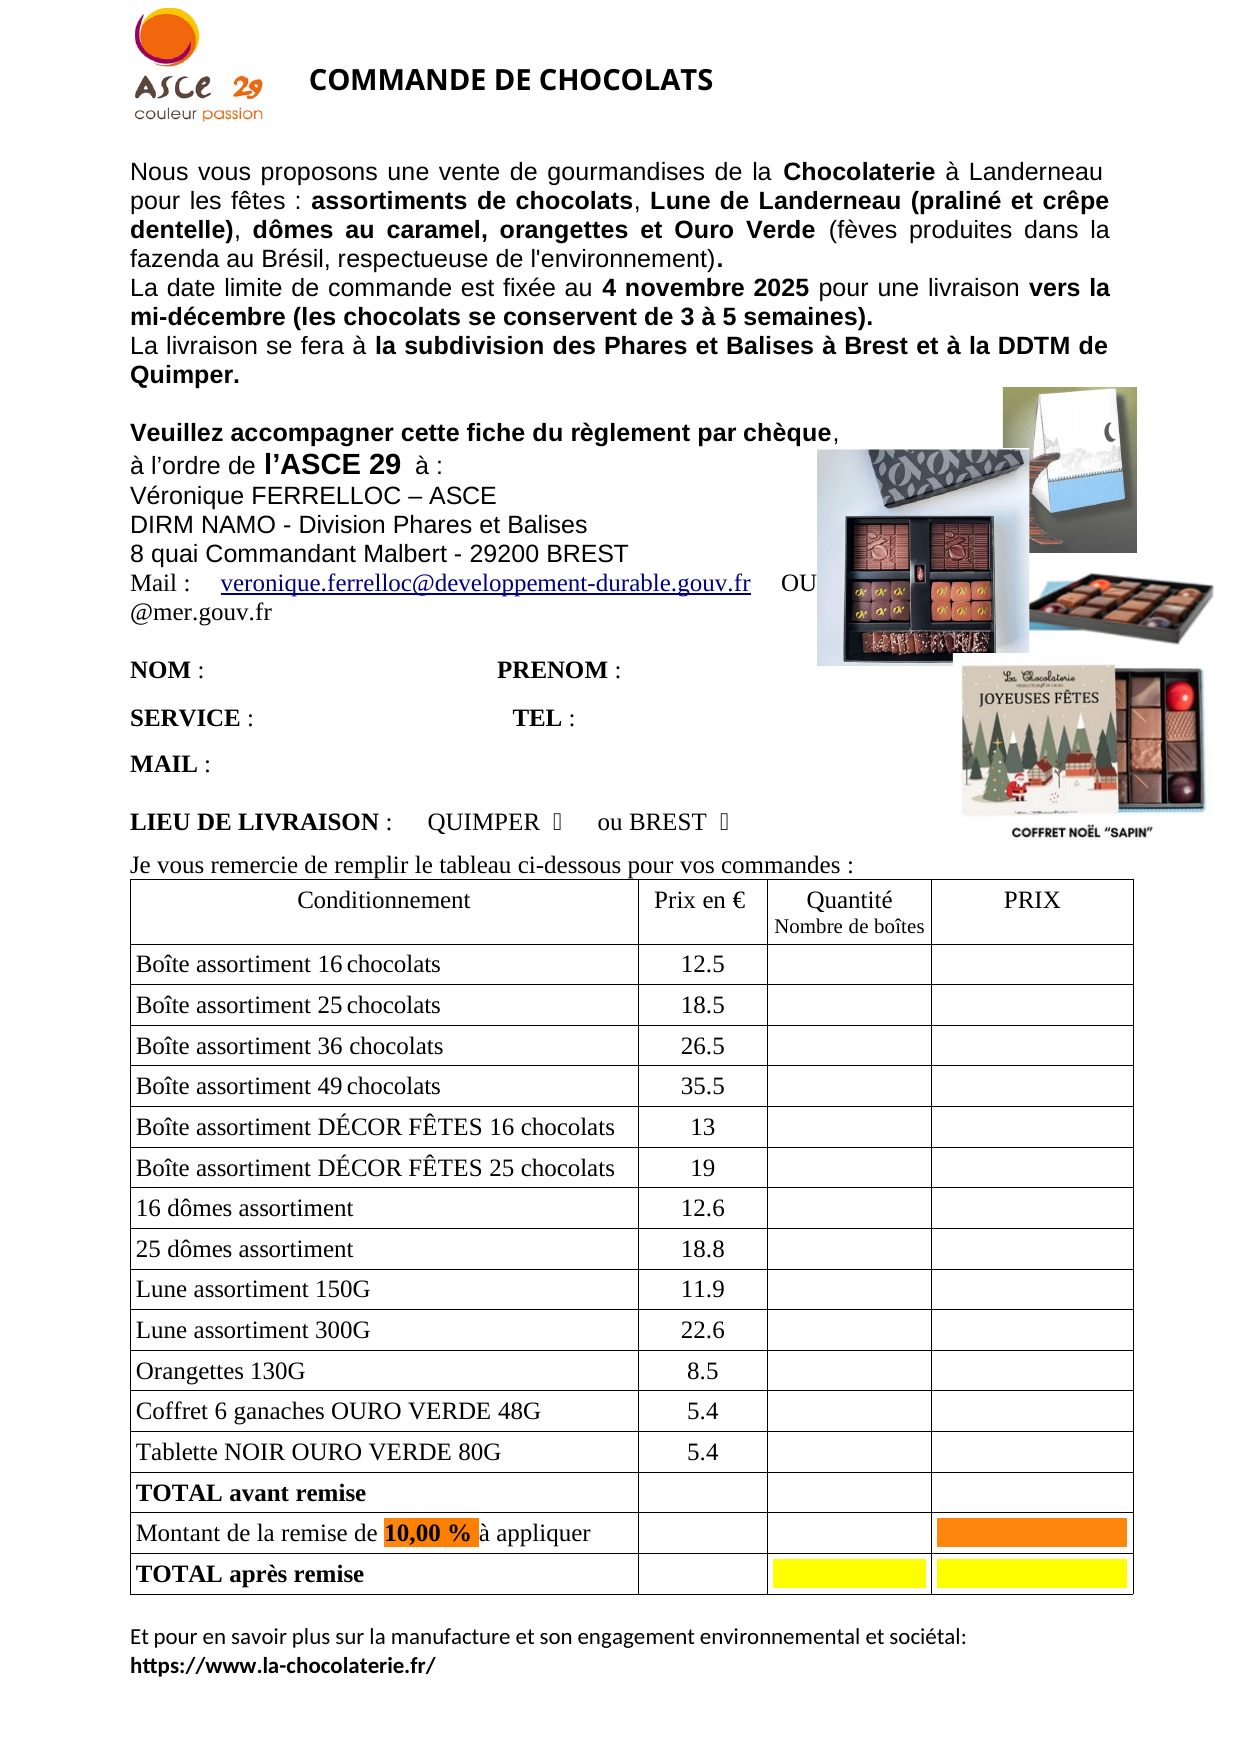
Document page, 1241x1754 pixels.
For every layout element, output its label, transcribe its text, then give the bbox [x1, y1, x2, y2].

text MAIL : [130, 748, 952, 777]
table_header Conditionnement [131, 880, 638, 943]
table_cell Boîte assortiment 25 chocolats [131, 985, 638, 1025]
text Et pour en savoir plus sur la manufacture et son engagement environnemental et sociétal: [130, 1622, 1110, 1651]
text à l’ordre de l’ASCE 29 à : [130, 447, 1002, 481]
table_cell 19 [639, 1148, 767, 1187]
table_cell 12,6 [639, 1188, 767, 1228]
table_cell [639, 1513, 767, 1553]
table_cell Lune assortiment 300G [131, 1310, 638, 1350]
picture [817, 448, 1216, 844]
table_cell [639, 1554, 767, 1593]
table_cell Coffret 6 ganaches OURO VERDE 48G [131, 1391, 638, 1431]
table_cell [932, 1026, 1133, 1065]
table_cell [932, 1554, 1133, 1593]
table_cell [768, 1432, 931, 1472]
table_cell 18,8 [639, 1229, 767, 1268]
table_cell [932, 1473, 1133, 1512]
table_cell [768, 1473, 931, 1512]
table_cell [768, 1148, 931, 1187]
text Mail : veronique.ferrelloc@developpement-durable.gouv.fr OU @mer.gouv.fr [130, 568, 817, 626]
table_cell Boîte assortiment 36 chocolats [131, 1026, 638, 1065]
table_cell 35,5 [639, 1066, 767, 1106]
table_header Prix en € [639, 880, 767, 943]
table_cell Boîte assortiment 16 chocolats [131, 945, 638, 984]
table_cell 25 dômes assortiment [131, 1229, 638, 1268]
table_cell [639, 1473, 767, 1512]
table_cell [768, 1026, 931, 1065]
text 8 quai Commandant Malbert - 29200 BREST [130, 539, 817, 568]
table_cell Lune assortiment 150G [131, 1270, 638, 1309]
text COMMANDE DE CHOCOLATS [263, 59, 1110, 98]
table_cell [932, 1513, 1133, 1553]
table_cell [932, 1432, 1133, 1472]
table_cell 5,4 [639, 1391, 767, 1431]
table_cell [932, 1351, 1133, 1390]
table_cell [932, 1188, 1133, 1228]
table_cell Boîte assortiment DÉCOR FÊTES 25 chocolats [131, 1148, 638, 1187]
table_cell [768, 1391, 931, 1431]
table_cell [768, 1351, 931, 1390]
table_cell Tablette NOIR OURO VERDE 80G [131, 1432, 638, 1472]
table_cell 12,5 [639, 945, 767, 984]
table_cell Boîte assortiment 49 chocolats [131, 1066, 638, 1106]
table_cell [768, 1107, 931, 1147]
table_cell [768, 1554, 931, 1593]
table_cell [932, 1310, 1133, 1350]
table_cell [932, 1391, 1133, 1431]
text LIEU DE LIVRAISON : QUIMPER  ou BREST  [130, 807, 952, 836]
table_cell TOTAL avant remise [131, 1473, 638, 1512]
table_cell [768, 1310, 931, 1350]
text Veuillez accompagner cette fiche du règlement par chèque, [130, 418, 1002, 447]
table_cell 26,5 [639, 1026, 767, 1065]
table_cell TOTAL après remise [131, 1554, 638, 1593]
table_cell [932, 1229, 1133, 1268]
table_cell [932, 1270, 1133, 1309]
text SERVICE : TEL : [130, 703, 952, 732]
table_cell 22,6 [639, 1310, 767, 1350]
table_cell [932, 1066, 1133, 1106]
text Je vous remercie de remplir le tableau ci-dessous pour vos commandes : [130, 850, 1110, 879]
table_cell [932, 985, 1133, 1025]
table_cell [768, 1513, 931, 1553]
table_cell [768, 985, 931, 1025]
table_cell [768, 945, 931, 984]
table_cell 11,9 [639, 1270, 767, 1309]
table_cell [768, 1229, 931, 1268]
table_header PRIX [932, 880, 1133, 943]
text NOM : PRENOM : [130, 655, 952, 684]
table_cell [768, 1270, 931, 1309]
table_cell 5,4 [639, 1432, 767, 1472]
table_cell 13 [639, 1107, 767, 1147]
text https://www.la-chocolaterie.fr/ [130, 1651, 1110, 1679]
text La date limite de commande est fixée au 4 novembre 2025 pour une livraison vers la mi-décembre (les chocolats se conservent de 3 à 5 semaines). [130, 273, 1110, 331]
picture [134, 8, 263, 122]
table_header Quantité Nombre de boîtes [768, 880, 931, 943]
text DIRM NAMO - Division Phares et Balises [130, 510, 817, 539]
table_cell [768, 1066, 931, 1106]
table_cell [932, 1148, 1133, 1187]
table_cell [768, 1188, 931, 1228]
table_cell [932, 945, 1133, 984]
table_cell [932, 1107, 1133, 1147]
table_cell 8,5 [639, 1351, 767, 1390]
text La livraison se fera à la subdivision des Phares et Balises à Brest et à la DDTM de Quimper. [130, 331, 1110, 389]
text Nous vous proposons une vente de gourmandises de la Chocolaterie à Landerneau pour les fêtes : assortiments de chocolats, Lune de Landerneau (praliné et crêpe dentelle), dômes au caramel, orangettes et Ouro Verde (fèves produites dans la fazenda au Brésil, respectueuse de l'environnement). [130, 157, 1110, 273]
table_cell 16 dômes assortiment [131, 1188, 638, 1228]
table_cell 18,5 [639, 985, 767, 1025]
table_cell Boîte assortiment DÉCOR FÊTES 16 chocolats [131, 1107, 638, 1147]
text Véronique FERRELLOC – ASCE [130, 481, 817, 510]
table_cell Orangettes 130G [131, 1351, 638, 1390]
table_cell Montant de la remise de 10,00 % à appliquer [131, 1513, 638, 1553]
